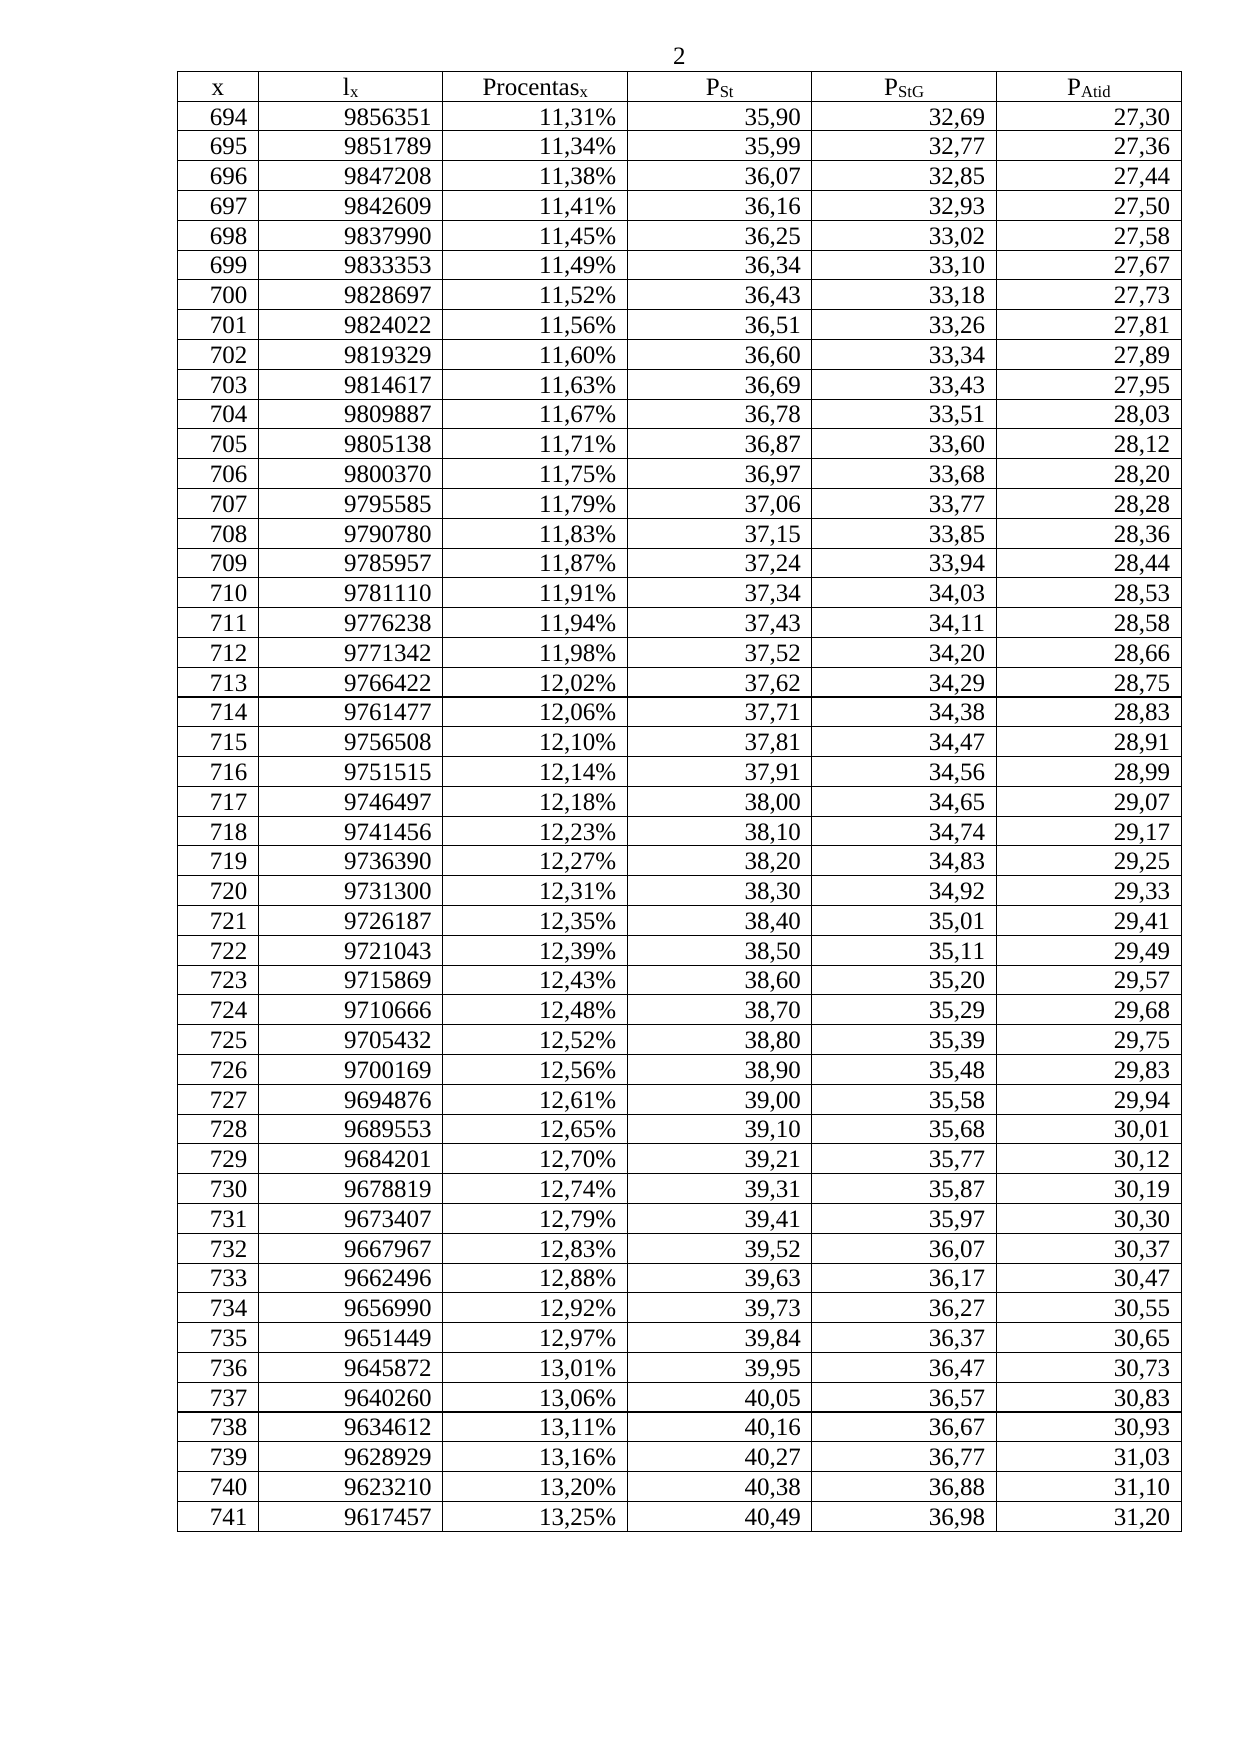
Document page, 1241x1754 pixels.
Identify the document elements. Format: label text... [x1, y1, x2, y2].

table_cell 27,50 [997, 191, 1181, 220]
table_cell 9746497 [259, 787, 442, 816]
table_cell 13,25% [443, 1502, 627, 1531]
table_cell 9731300 [259, 876, 442, 905]
table_cell 34,11 [812, 608, 996, 637]
table_cell 29,07 [997, 787, 1181, 816]
table_cell 12,52% [443, 1025, 627, 1054]
table_cell 12,02% [443, 668, 627, 696]
table_cell 36,16 [628, 191, 811, 220]
table_cell 711 [178, 608, 258, 637]
table_cell 12,92% [443, 1293, 627, 1322]
table_cell 11,52% [443, 280, 627, 309]
table_header PAtid [997, 72, 1181, 101]
table_header Procentasx [443, 72, 627, 101]
table_cell 39,00 [628, 1085, 811, 1113]
table_cell 35,01 [812, 906, 996, 935]
table_cell 37,52 [628, 638, 811, 667]
table_cell 13,20% [443, 1472, 627, 1501]
table_cell 12,97% [443, 1323, 627, 1352]
table_cell 30,30 [997, 1204, 1181, 1233]
table_cell 34,29 [812, 668, 996, 696]
table_cell 36,67 [812, 1413, 996, 1441]
table_cell 37,81 [628, 727, 811, 756]
table_cell 9628929 [259, 1442, 442, 1471]
table_cell 9634612 [259, 1413, 442, 1441]
table_cell 11,41% [443, 191, 627, 220]
table_cell 28,66 [997, 638, 1181, 667]
table_cell 11,91% [443, 578, 627, 607]
table_cell 39,52 [628, 1234, 811, 1262]
table_cell 38,90 [628, 1055, 811, 1084]
table_cell 9645872 [259, 1353, 442, 1382]
table_cell 9662496 [259, 1264, 442, 1292]
table_cell 38,00 [628, 787, 811, 816]
table_cell 39,63 [628, 1264, 811, 1292]
table_cell 730 [178, 1174, 258, 1203]
table_cell 9761477 [259, 698, 442, 726]
table_cell 29,94 [997, 1085, 1181, 1113]
table_cell 734 [178, 1293, 258, 1322]
table_cell 29,75 [997, 1025, 1181, 1054]
table_cell 704 [178, 400, 258, 428]
table_cell 33,68 [812, 459, 996, 488]
table_cell 27,89 [997, 340, 1181, 369]
table_cell 9814617 [259, 370, 442, 398]
table_cell 37,24 [628, 549, 811, 577]
table_cell 34,83 [812, 846, 996, 875]
table_cell 9689553 [259, 1115, 442, 1143]
table_cell 737 [178, 1383, 258, 1411]
table_cell 698 [178, 221, 258, 249]
table_cell 28,83 [997, 698, 1181, 726]
table_cell 27,44 [997, 161, 1181, 190]
table_cell 9721043 [259, 936, 442, 964]
table_cell 36,88 [812, 1472, 996, 1501]
table_cell 701 [178, 310, 258, 339]
table_header lx [259, 72, 442, 101]
table_cell 30,19 [997, 1174, 1181, 1203]
table_cell 12,06% [443, 698, 627, 726]
table_cell 703 [178, 370, 258, 398]
table_cell 33,51 [812, 400, 996, 428]
table_cell 727 [178, 1085, 258, 1113]
table_cell 40,38 [628, 1472, 811, 1501]
table_cell 36,25 [628, 221, 811, 249]
table_cell 37,91 [628, 757, 811, 786]
table_cell 9795585 [259, 489, 442, 518]
table_cell 715 [178, 727, 258, 756]
table_cell 9828697 [259, 280, 442, 309]
table_cell 11,87% [443, 549, 627, 577]
table_cell 27,73 [997, 280, 1181, 309]
table_cell 35,11 [812, 936, 996, 964]
table_cell 9678819 [259, 1174, 442, 1203]
table_cell 40,16 [628, 1413, 811, 1441]
table_cell 12,83% [443, 1234, 627, 1262]
table_cell 9842609 [259, 191, 442, 220]
table_cell 12,35% [443, 906, 627, 935]
table_cell 29,83 [997, 1055, 1181, 1084]
table_cell 34,03 [812, 578, 996, 607]
table_cell 40,05 [628, 1383, 811, 1411]
table_cell 9771342 [259, 638, 442, 667]
table_cell 9809887 [259, 400, 442, 428]
table_cell 733 [178, 1264, 258, 1292]
table_cell 722 [178, 936, 258, 964]
table_cell 12,14% [443, 757, 627, 786]
table_cell 11,79% [443, 489, 627, 518]
table_cell 28,99 [997, 757, 1181, 786]
table_cell 35,90 [628, 102, 811, 130]
table_cell 9800370 [259, 459, 442, 488]
table_cell 9790780 [259, 519, 442, 547]
table_cell 27,58 [997, 221, 1181, 249]
table_cell 13,01% [443, 1353, 627, 1382]
table_header PSt [628, 72, 811, 101]
table_cell 699 [178, 251, 258, 279]
table_cell 694 [178, 102, 258, 130]
table_cell 38,20 [628, 846, 811, 875]
table_cell 36,43 [628, 280, 811, 309]
table_cell 11,34% [443, 131, 627, 160]
table_cell 729 [178, 1144, 258, 1173]
table_cell 34,92 [812, 876, 996, 905]
table_cell 30,37 [997, 1234, 1181, 1262]
table_cell 38,30 [628, 876, 811, 905]
table_cell 38,80 [628, 1025, 811, 1054]
table_cell 11,56% [443, 310, 627, 339]
table_cell 34,56 [812, 757, 996, 786]
table_cell 9715869 [259, 966, 442, 994]
table_cell 12,31% [443, 876, 627, 905]
table_cell 9684201 [259, 1144, 442, 1173]
table_cell 11,63% [443, 370, 627, 398]
table_cell 11,31% [443, 102, 627, 130]
table_cell 9736390 [259, 846, 442, 875]
table_cell 696 [178, 161, 258, 190]
table_cell 32,85 [812, 161, 996, 190]
table_cell 36,69 [628, 370, 811, 398]
table_cell 28,58 [997, 608, 1181, 637]
table_cell 29,25 [997, 846, 1181, 875]
table_cell 28,28 [997, 489, 1181, 518]
table_cell 726 [178, 1055, 258, 1084]
table_cell 36,07 [628, 161, 811, 190]
table_cell 12,27% [443, 846, 627, 875]
table_cell 33,10 [812, 251, 996, 279]
table_cell 35,87 [812, 1174, 996, 1203]
table_cell 714 [178, 698, 258, 726]
table_cell 35,97 [812, 1204, 996, 1233]
table_cell 11,38% [443, 161, 627, 190]
table_cell 40,49 [628, 1502, 811, 1531]
table_cell 697 [178, 191, 258, 220]
table_cell 35,20 [812, 966, 996, 994]
table_cell 33,02 [812, 221, 996, 249]
table_cell 9673407 [259, 1204, 442, 1233]
table_cell 718 [178, 817, 258, 845]
table_cell 9617457 [259, 1502, 442, 1531]
table_cell 11,60% [443, 340, 627, 369]
table_cell 27,95 [997, 370, 1181, 398]
table_cell 29,33 [997, 876, 1181, 905]
table_cell 32,93 [812, 191, 996, 220]
table_cell 33,18 [812, 280, 996, 309]
table_cell 36,07 [812, 1234, 996, 1262]
table_cell 721 [178, 906, 258, 935]
table_cell 30,47 [997, 1264, 1181, 1292]
table_cell 12,65% [443, 1115, 627, 1143]
table_cell 717 [178, 787, 258, 816]
table_cell 34,47 [812, 727, 996, 756]
table_cell 29,68 [997, 995, 1181, 1024]
table_cell 30,55 [997, 1293, 1181, 1322]
table_cell 712 [178, 638, 258, 667]
table_cell 9856351 [259, 102, 442, 130]
table_cell 37,43 [628, 608, 811, 637]
table_cell 30,01 [997, 1115, 1181, 1143]
table_cell 36,47 [812, 1353, 996, 1382]
table_cell 12,18% [443, 787, 627, 816]
table_cell 9819329 [259, 340, 442, 369]
table_cell 33,43 [812, 370, 996, 398]
table_cell 33,60 [812, 429, 996, 458]
table_cell 28,03 [997, 400, 1181, 428]
table_cell 34,38 [812, 698, 996, 726]
table_cell 29,41 [997, 906, 1181, 935]
table_cell 9705432 [259, 1025, 442, 1054]
table_cell 9847208 [259, 161, 442, 190]
table_cell 702 [178, 340, 258, 369]
table_cell 11,49% [443, 251, 627, 279]
table_cell 38,10 [628, 817, 811, 845]
table_cell 27,36 [997, 131, 1181, 160]
table_cell 30,83 [997, 1383, 1181, 1411]
table_cell 34,20 [812, 638, 996, 667]
table_cell 36,37 [812, 1323, 996, 1352]
table_cell 13,16% [443, 1442, 627, 1471]
table_cell 9623210 [259, 1472, 442, 1501]
table_cell 38,60 [628, 966, 811, 994]
table_cell 12,79% [443, 1204, 627, 1233]
table_cell 9651449 [259, 1323, 442, 1352]
table_cell 731 [178, 1204, 258, 1233]
table_cell 36,51 [628, 310, 811, 339]
table_cell 40,27 [628, 1442, 811, 1471]
table_cell 713 [178, 668, 258, 696]
table_cell 732 [178, 1234, 258, 1262]
table_cell 9741456 [259, 817, 442, 845]
table_cell 29,17 [997, 817, 1181, 845]
table_cell 11,71% [443, 429, 627, 458]
table_cell 34,74 [812, 817, 996, 845]
table_cell 31,10 [997, 1472, 1181, 1501]
table_cell 28,44 [997, 549, 1181, 577]
table_cell 12,23% [443, 817, 627, 845]
table_cell 28,53 [997, 578, 1181, 607]
table_cell 32,69 [812, 102, 996, 130]
table_cell 37,34 [628, 578, 811, 607]
table_cell 35,99 [628, 131, 811, 160]
table_cell 35,58 [812, 1085, 996, 1113]
table_cell 12,74% [443, 1174, 627, 1203]
table_cell 9756508 [259, 727, 442, 756]
table_cell 38,50 [628, 936, 811, 964]
table_cell 11,45% [443, 221, 627, 249]
table_cell 39,41 [628, 1204, 811, 1233]
table_cell 12,88% [443, 1264, 627, 1292]
table_cell 9776238 [259, 608, 442, 637]
table_cell 36,57 [812, 1383, 996, 1411]
table_cell 11,75% [443, 459, 627, 488]
table_cell 723 [178, 966, 258, 994]
table_cell 725 [178, 1025, 258, 1054]
table_cell 36,97 [628, 459, 811, 488]
table_cell 735 [178, 1323, 258, 1352]
table_cell 39,21 [628, 1144, 811, 1173]
table_cell 36,17 [812, 1264, 996, 1292]
table_cell 12,48% [443, 995, 627, 1024]
table_cell 12,39% [443, 936, 627, 964]
table_cell 9694876 [259, 1085, 442, 1113]
table_header x [178, 72, 258, 101]
table_cell 33,34 [812, 340, 996, 369]
table_cell 34,65 [812, 787, 996, 816]
table_cell 39,84 [628, 1323, 811, 1352]
table_cell 695 [178, 131, 258, 160]
table_cell 710 [178, 578, 258, 607]
table_cell 38,40 [628, 906, 811, 935]
table_cell 13,11% [443, 1413, 627, 1441]
table_cell 36,78 [628, 400, 811, 428]
table_cell 11,94% [443, 608, 627, 637]
table_cell 32,77 [812, 131, 996, 160]
table_cell 38,70 [628, 995, 811, 1024]
table_cell 39,73 [628, 1293, 811, 1322]
table_cell 9785957 [259, 549, 442, 577]
table_cell 29,49 [997, 936, 1181, 964]
table_cell 39,95 [628, 1353, 811, 1382]
table_cell 9656990 [259, 1293, 442, 1322]
table_cell 35,29 [812, 995, 996, 1024]
table_cell 37,62 [628, 668, 811, 696]
table_cell 9805138 [259, 429, 442, 458]
table_cell 9667967 [259, 1234, 442, 1262]
table_cell 708 [178, 519, 258, 547]
table_cell 33,85 [812, 519, 996, 547]
table_cell 37,71 [628, 698, 811, 726]
table_cell 716 [178, 757, 258, 786]
table_cell 9751515 [259, 757, 442, 786]
table_cell 719 [178, 846, 258, 875]
table_cell 741 [178, 1502, 258, 1531]
table_cell 709 [178, 549, 258, 577]
table_cell 35,48 [812, 1055, 996, 1084]
table_cell 28,36 [997, 519, 1181, 547]
table_cell 37,15 [628, 519, 811, 547]
table_cell 705 [178, 429, 258, 458]
table_cell 36,27 [812, 1293, 996, 1322]
table_cell 39,31 [628, 1174, 811, 1203]
table_cell 30,65 [997, 1323, 1181, 1352]
table_cell 13,06% [443, 1383, 627, 1411]
table_cell 28,75 [997, 668, 1181, 696]
table_cell 9726187 [259, 906, 442, 935]
table_cell 30,12 [997, 1144, 1181, 1173]
table_cell 36,60 [628, 340, 811, 369]
table_cell 11,83% [443, 519, 627, 547]
table_cell 36,77 [812, 1442, 996, 1471]
table_cell 12,10% [443, 727, 627, 756]
table_cell 12,61% [443, 1085, 627, 1113]
table_cell 724 [178, 995, 258, 1024]
table_cell 740 [178, 1472, 258, 1501]
table_cell 27,30 [997, 102, 1181, 130]
table_cell 11,98% [443, 638, 627, 667]
table_cell 700 [178, 280, 258, 309]
table_cell 739 [178, 1442, 258, 1471]
table_cell 9766422 [259, 668, 442, 696]
table_cell 36,34 [628, 251, 811, 279]
table_cell 30,93 [997, 1413, 1181, 1441]
table_cell 28,91 [997, 727, 1181, 756]
table_cell 11,67% [443, 400, 627, 428]
table_cell 9833353 [259, 251, 442, 279]
table_cell 27,81 [997, 310, 1181, 339]
table_cell 707 [178, 489, 258, 518]
table_cell 720 [178, 876, 258, 905]
table_cell 33,77 [812, 489, 996, 518]
table_header PStG [812, 72, 996, 101]
table_cell 29,57 [997, 966, 1181, 994]
table_cell 9824022 [259, 310, 442, 339]
table_cell 31,20 [997, 1502, 1181, 1531]
table_cell 33,94 [812, 549, 996, 577]
table_cell 36,87 [628, 429, 811, 458]
table_cell 35,77 [812, 1144, 996, 1173]
table_cell 738 [178, 1413, 258, 1441]
table_cell 33,26 [812, 310, 996, 339]
table_cell 35,39 [812, 1025, 996, 1054]
table_cell 28,20 [997, 459, 1181, 488]
table_cell 37,06 [628, 489, 811, 518]
table_cell 28,12 [997, 429, 1181, 458]
table_cell 31,03 [997, 1442, 1181, 1471]
table_cell 9700169 [259, 1055, 442, 1084]
table_cell 36,98 [812, 1502, 996, 1531]
table_cell 39,10 [628, 1115, 811, 1143]
table_cell 30,73 [997, 1353, 1181, 1382]
table_cell 9640260 [259, 1383, 442, 1411]
table_cell 12,56% [443, 1055, 627, 1084]
table_cell 9781110 [259, 578, 442, 607]
table_cell 12,70% [443, 1144, 627, 1173]
table_cell 12,43% [443, 966, 627, 994]
table_cell 27,67 [997, 251, 1181, 279]
table_cell 9710666 [259, 995, 442, 1024]
table_cell 9851789 [259, 131, 442, 160]
table_cell 736 [178, 1353, 258, 1382]
table_cell 35,68 [812, 1115, 996, 1143]
table_cell 706 [178, 459, 258, 488]
table_cell 9837990 [259, 221, 442, 249]
table_cell 728 [178, 1115, 258, 1143]
